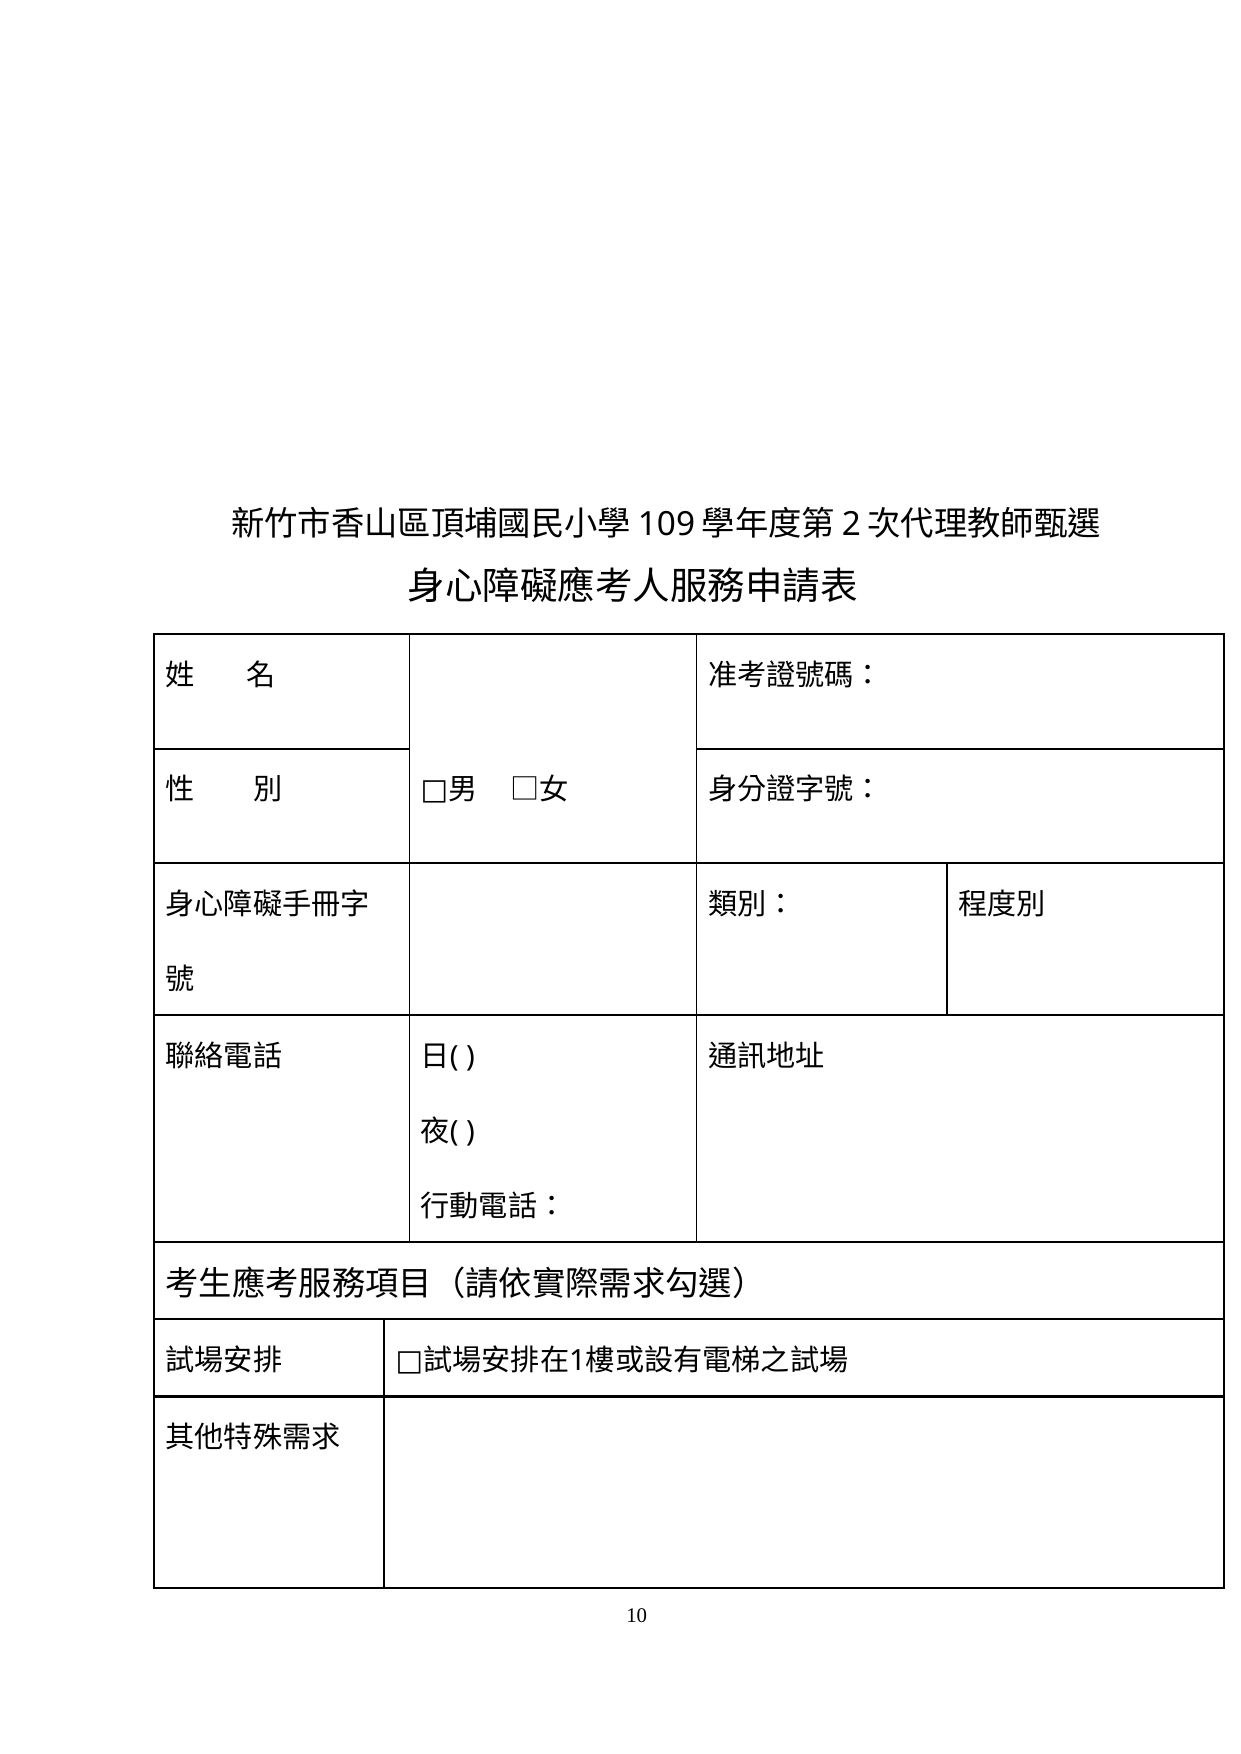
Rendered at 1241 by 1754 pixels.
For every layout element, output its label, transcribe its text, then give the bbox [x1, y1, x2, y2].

table_cell 聯絡電話 [155, 1016, 409, 1241]
table_cell 類別： [697, 864, 946, 1014]
table_cell 通訊地址 [697, 1016, 1223, 1241]
table_cell [385, 1398, 1223, 1587]
table_cell 考生應考服務項目（請依實際需求勾選） [155, 1243, 1223, 1318]
table_header [410, 635, 696, 747]
text 新竹市香山區頂埔國民小學109學年度第2次代理教師甄選 [148, 497, 1125, 545]
table_cell □男 □女 [410, 748, 696, 862]
table_cell 身分證字號： [697, 750, 1223, 862]
table_cell 性 別 [155, 750, 409, 862]
table_cell 程度別 [948, 864, 1223, 1014]
table_cell 日( ) 夜( ) 行動電話： [410, 1016, 696, 1241]
table_cell [410, 864, 696, 1014]
table_header 准考證號碼： [697, 635, 1223, 747]
table_header 姓 名 [155, 635, 409, 747]
table_cell 其他特殊需求 [155, 1398, 383, 1587]
table_cell 試場安排 [155, 1320, 383, 1395]
text 身心障礙應考人服務申請表 [148, 545, 1125, 620]
table_cell □試場安排在1樓或設有電梯之試場 [385, 1320, 1223, 1395]
table_cell 身心障礙手冊字號 [155, 864, 409, 1014]
